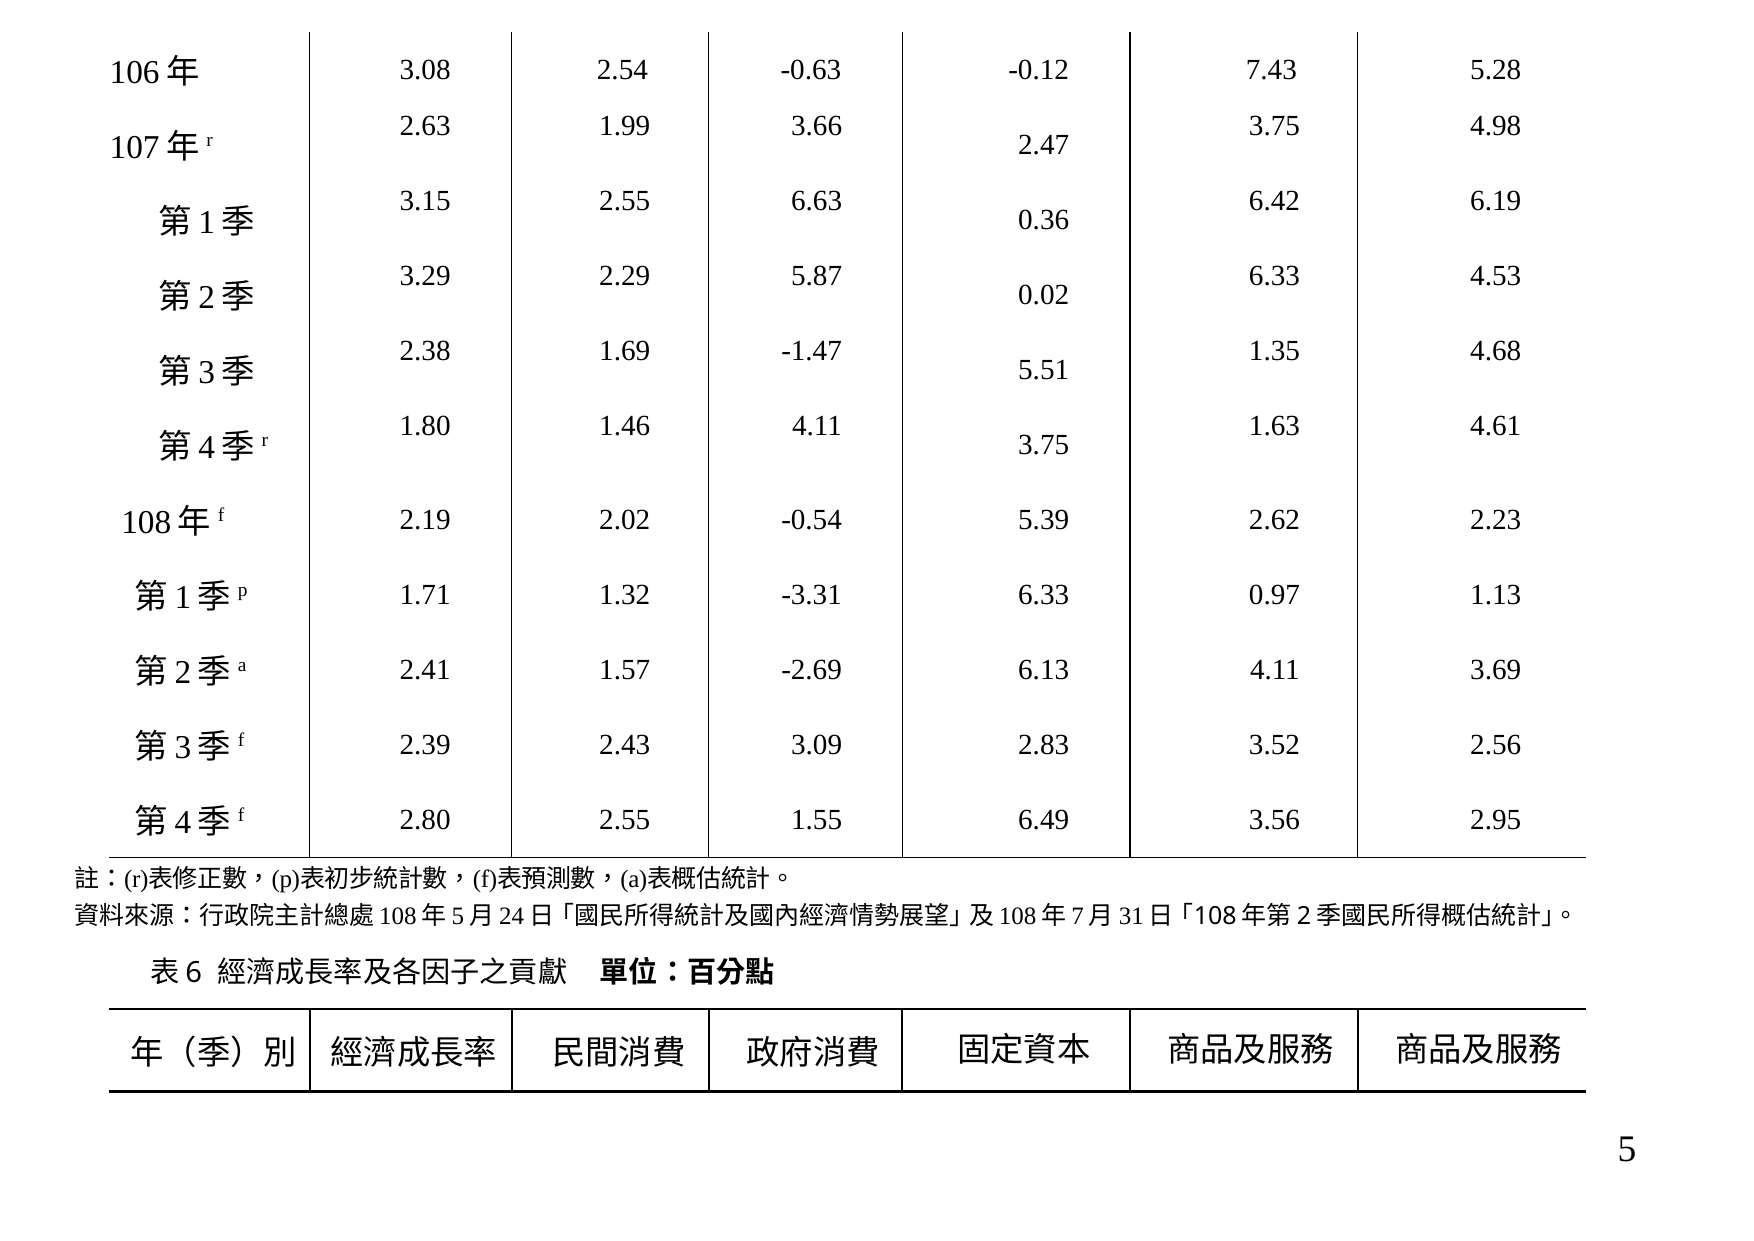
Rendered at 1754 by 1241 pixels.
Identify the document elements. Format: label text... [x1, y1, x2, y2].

table_cell 1.32 [512, 557, 708, 632]
table_cell 第4季f [109, 782, 309, 857]
table_cell 5.28 [1358, 32, 1586, 107]
table_cell 3.69 [1358, 632, 1586, 707]
table_cell -0.12 [903, 32, 1129, 107]
table_cell 1.35 [1131, 332, 1357, 407]
table_cell 108年f [109, 482, 309, 557]
table_cell -0.54 [709, 482, 902, 557]
table_header 商品及服務 輸出 [1131, 1010, 1357, 1090]
table_cell 6.13 [903, 632, 1129, 707]
table_cell 6.42 [1131, 182, 1357, 257]
table_cell 第1季 [109, 182, 309, 257]
table_header 經濟成長率 [311, 1010, 511, 1090]
table_cell 1.63 [1131, 407, 1357, 482]
table_cell 2.41 [310, 632, 511, 707]
table_cell 4.61 [1358, 407, 1586, 482]
table_cell 2.29 [512, 257, 708, 332]
table_cell 1.46 [512, 407, 708, 482]
table_cell 6.33 [1131, 257, 1357, 332]
table_cell 2.95 [1358, 782, 1586, 857]
table_cell 2.83 [903, 707, 1129, 782]
table_cell 5.51 [903, 332, 1129, 407]
subtitle 表6 經濟成長率及各因子之貢獻 單位：百分點 [59, 933, 1636, 1008]
table_cell 2.63 [310, 107, 511, 182]
table_cell 2.02 [512, 482, 708, 557]
table_cell 1.71 [310, 557, 511, 632]
table_cell -2.69 [709, 632, 902, 707]
table_cell 2.62 [1131, 482, 1357, 557]
table_cell 第3季f [109, 707, 309, 782]
table_cell 1.13 [1358, 557, 1586, 632]
table_cell 2.23 [1358, 482, 1586, 557]
text 資料來源：行政院主計總處108年5月24日「國民所得統計及國內經濟情勢展望」及108年7月31日「108年第2季國民所得概估統計」。 [59, 895, 1636, 933]
table_cell 2.55 [512, 182, 708, 257]
table_header 年（季）別 [109, 1010, 309, 1090]
table_cell 3.52 [1131, 707, 1357, 782]
table_cell 2.39 [310, 707, 511, 782]
table_cell 第4季r [109, 407, 309, 482]
table_cell 106年 [109, 32, 309, 107]
table_cell 2.80 [310, 782, 511, 857]
table_cell 3.75 [1131, 107, 1357, 182]
table_cell 2.55 [512, 782, 708, 857]
table_cell 2.38 [310, 332, 511, 407]
table_cell 3.15 [310, 182, 511, 257]
table_cell 3.08 [310, 32, 511, 107]
table_cell 7.43 [1131, 32, 1357, 107]
table_cell -3.31 [709, 557, 902, 632]
table_header 民間消費 [513, 1010, 708, 1090]
table_cell 第3季 [109, 332, 309, 407]
table_cell 4.53 [1358, 257, 1586, 332]
table_cell 1.57 [512, 632, 708, 707]
table_cell 5.39 [903, 482, 1129, 557]
table_cell -1.47 [709, 332, 902, 407]
table_cell 5.87 [709, 257, 902, 332]
table_cell 2.47 [903, 107, 1129, 182]
table_header 政府消費 [710, 1010, 901, 1090]
table_cell 1.80 [310, 407, 511, 482]
text 註：(r)表修正數，(p)表初步統計數，(f)表預測數，(a)表概估統計。 [59, 858, 1636, 895]
table_cell 3.29 [310, 257, 511, 332]
table_cell 第1季p [109, 557, 309, 632]
table_cell 2.43 [512, 707, 708, 782]
table_cell 107年r [109, 107, 309, 182]
table_cell 3.56 [1131, 782, 1357, 857]
table_cell 6.63 [709, 182, 902, 257]
table_cell 0.97 [1131, 557, 1357, 632]
table_cell 3.09 [709, 707, 902, 782]
table_cell 2.54 [512, 32, 708, 107]
table_cell 4.11 [1131, 632, 1357, 707]
table_cell -0.63 [709, 32, 902, 107]
table_cell 4.11 [709, 407, 902, 482]
table_cell 1.69 [512, 332, 708, 407]
table_cell 第2季 [109, 257, 309, 332]
table_cell 4.68 [1358, 332, 1586, 407]
table_cell 3.66 [709, 107, 902, 182]
table_cell 6.33 [903, 557, 1129, 632]
table_cell 2.56 [1358, 707, 1586, 782]
table_cell 3.75 [903, 407, 1129, 482]
table_cell 4.98 [1358, 107, 1586, 182]
table_cell 6.49 [903, 782, 1129, 857]
table_header 固定資本 形成毛額 [903, 1010, 1129, 1090]
table_header 商品及服務 輸入 [1359, 1010, 1586, 1090]
table_cell 6.19 [1358, 182, 1586, 257]
table_cell 2.19 [310, 482, 511, 557]
table_cell 0.02 [903, 257, 1129, 332]
table_cell 第2季a [109, 632, 309, 707]
table_cell 1.55 [709, 782, 902, 857]
table_cell 0.36 [903, 182, 1129, 257]
table_cell 1.99 [512, 107, 708, 182]
